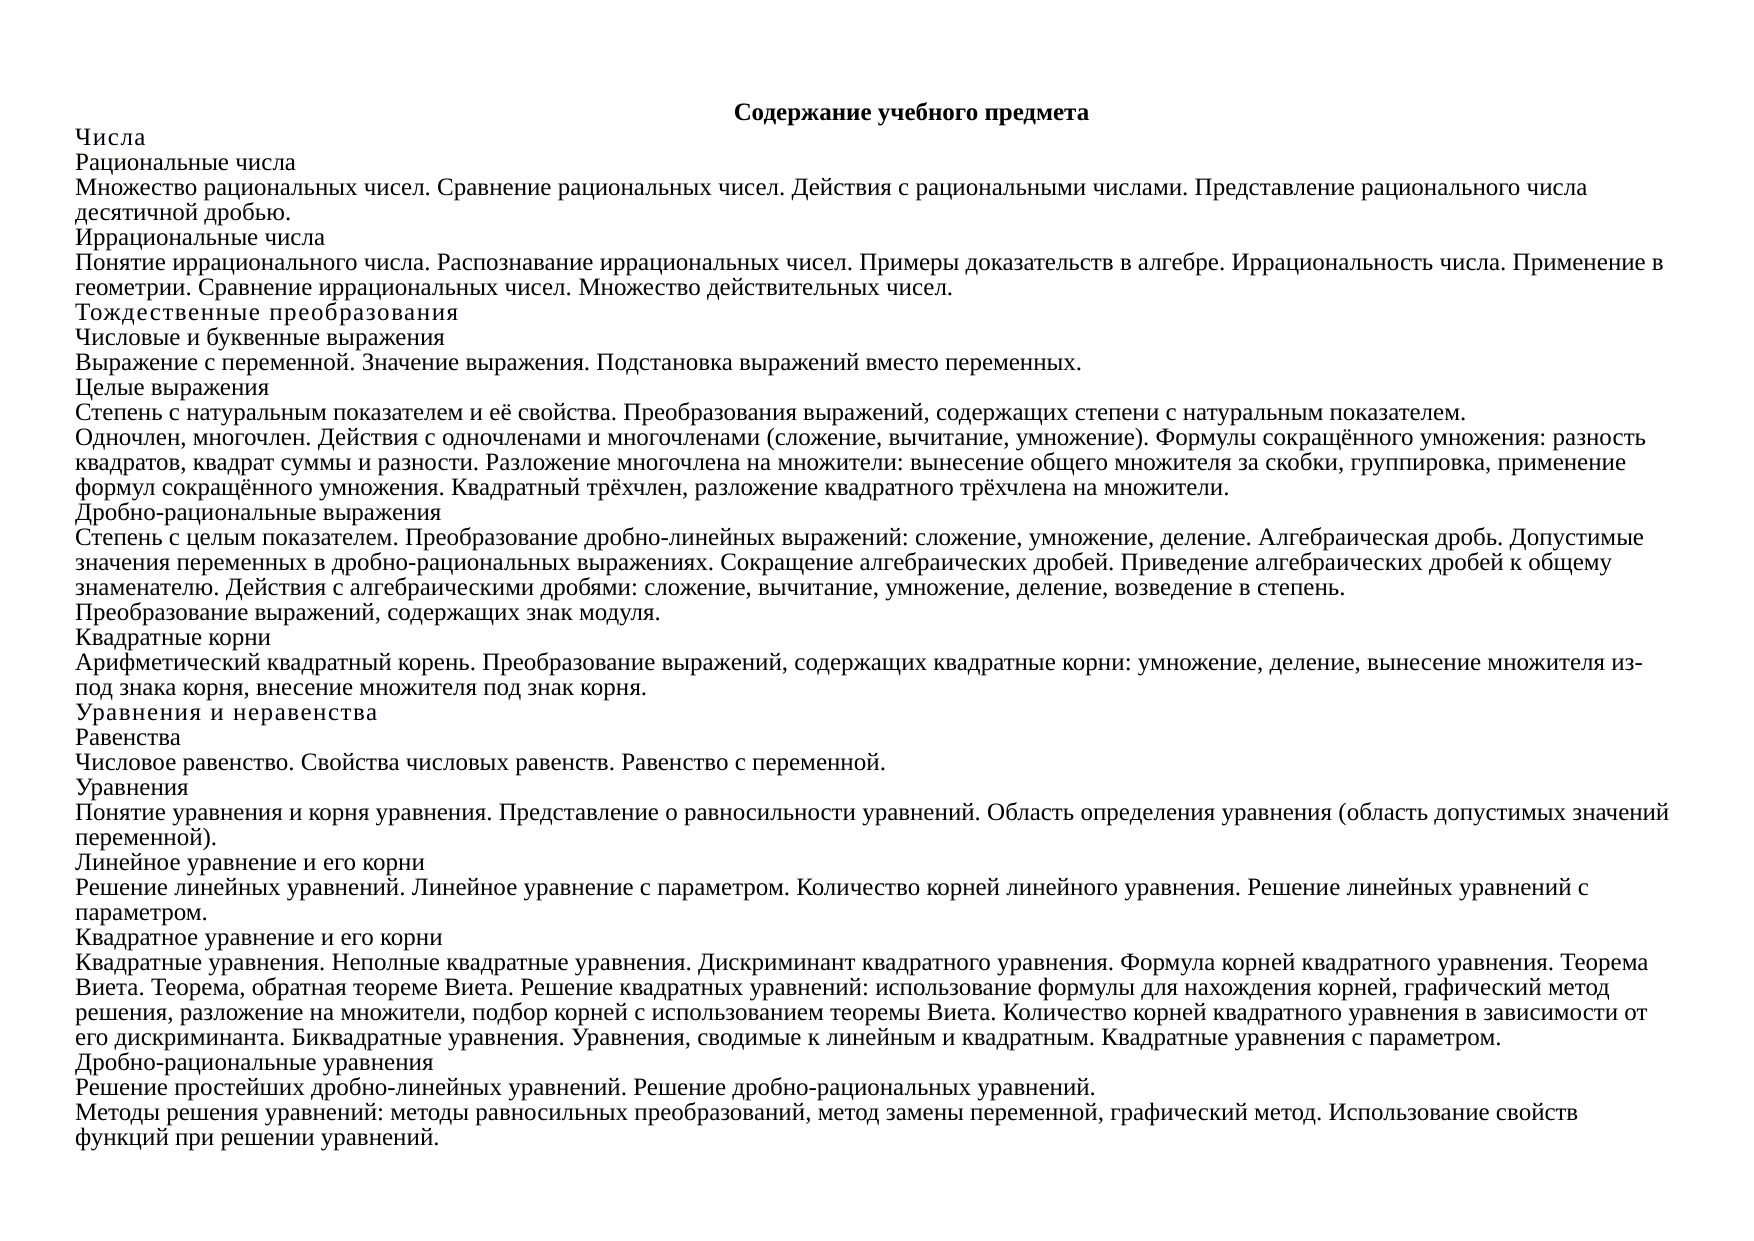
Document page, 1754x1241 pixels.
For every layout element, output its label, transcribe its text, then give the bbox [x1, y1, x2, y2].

text Числовое равенство. Свойства числовых равенств. Равенство с переменной. [75, 750, 1679, 775]
text Уравнения и неравенства [75, 700, 1679, 725]
text Множество рациональных чисел. Сравнение рациональных чисел. Действия с рациональными числами. Представление рационального числа десятичной дробью. [75, 175, 1679, 225]
text Целые выражения [75, 375, 1679, 400]
text Квадратные уравнения. Неполные квадратные уравнения. Дискриминант квадратного уравнения. Формула корней квадратного уравнения. Теорема Виета. Теорема, обратная теореме Виета. Решение квадратных уравнений: использование формулы для нахождения корней, графический метод решения, разложение на множители, подбор корней с использованием теоремы Виета. Количество корней квадратного уравнения в зависимости от его дискриминанта. Биквадратные уравнения. Уравнения, сводимые к линейным и квадратным. Квадратные уравнения с параметром. [75, 950, 1679, 1050]
text Дробно-рациональные уравнения [75, 1050, 1679, 1075]
text Выражение с переменной. Значение выражения. Подстановка выражений вместо переменных. [75, 350, 1679, 375]
text Квадратное уравнение и его корни [75, 925, 1679, 950]
text Решение простейших дробно-линейных уравнений. Решение дробно-рациональных уравнений. [75, 1075, 1679, 1100]
text Равенства [75, 725, 1679, 750]
text Одночлен, многочлен. Действия с одночленами и многочленами (сложение, вычитание, умножение). Формулы сокращённого умножения: разность квадратов, квадрат суммы и разности. Разложение многочлена на множители: вынесение общего множителя за скобки, группировка, применение формул сокращённого умножения. Квадратный трёхчлен, разложение квадратного трёхчлена на множители. [75, 425, 1679, 500]
text Решение линейных уравнений. Линейное уравнение с параметром. Количество корней линейного уравнения. Решение линейных уравнений с параметром. [75, 875, 1679, 925]
text Числа [75, 125, 1679, 150]
text Методы решения уравнений: методы равносильных преобразований, метод замены переменной, графический метод. Использование свойств функций при решении уравнений. [75, 1100, 1679, 1150]
text Арифметический квадратный корень. Преобразование выражений, содержащих квадратные корни: умножение, деление, вынесение множителя из-под знака корня, внесение множителя под знак корня. [75, 650, 1679, 700]
text Линейное уравнение и его корни [75, 850, 1679, 875]
text Содержание учебного предмета [150, 100, 1679, 125]
text Преобразование выражений, содержащих знак модуля. [75, 600, 1679, 625]
text Иррациональные числа [75, 225, 1679, 250]
text Понятие уравнения и корня уравнения. Представление о равносильности уравнений. Область определения уравнения (область допустимых значений переменной). [75, 800, 1679, 850]
text Понятие иррационального числа. Распознавание иррациональных чисел. Примеры доказательств в алгебре. Иррациональность числа. Применение в геометрии. Сравнение иррациональных чисел. Множество действительных чисел. [75, 250, 1679, 300]
text Рациональные числа [75, 150, 1679, 175]
text Числовые и буквенные выражения [75, 325, 1679, 350]
text Тождественные преобразования [75, 300, 1679, 325]
text Степень с целым показателем. Преобразование дробно-линейных выражений: сложение, умножение, деление. Алгебраическая дробь. Допустимые значения переменных в дробно-рациональных выражениях. Сокращение алгебраических дробей. Приведение алгебраических дробей к общему знаменателю. Действия с алгебраическими дробями: сложение, вычитание, умножение, деление, возведение в степень. [75, 525, 1679, 600]
text Дробно-рациональные выражения [75, 500, 1679, 525]
text Уравнения [75, 775, 1679, 800]
text Степень с натуральным показателем и её свойства. Преобразования выражений, содержащих степени с натуральным показателем. [75, 400, 1679, 425]
text Квадратные корни [75, 625, 1679, 650]
